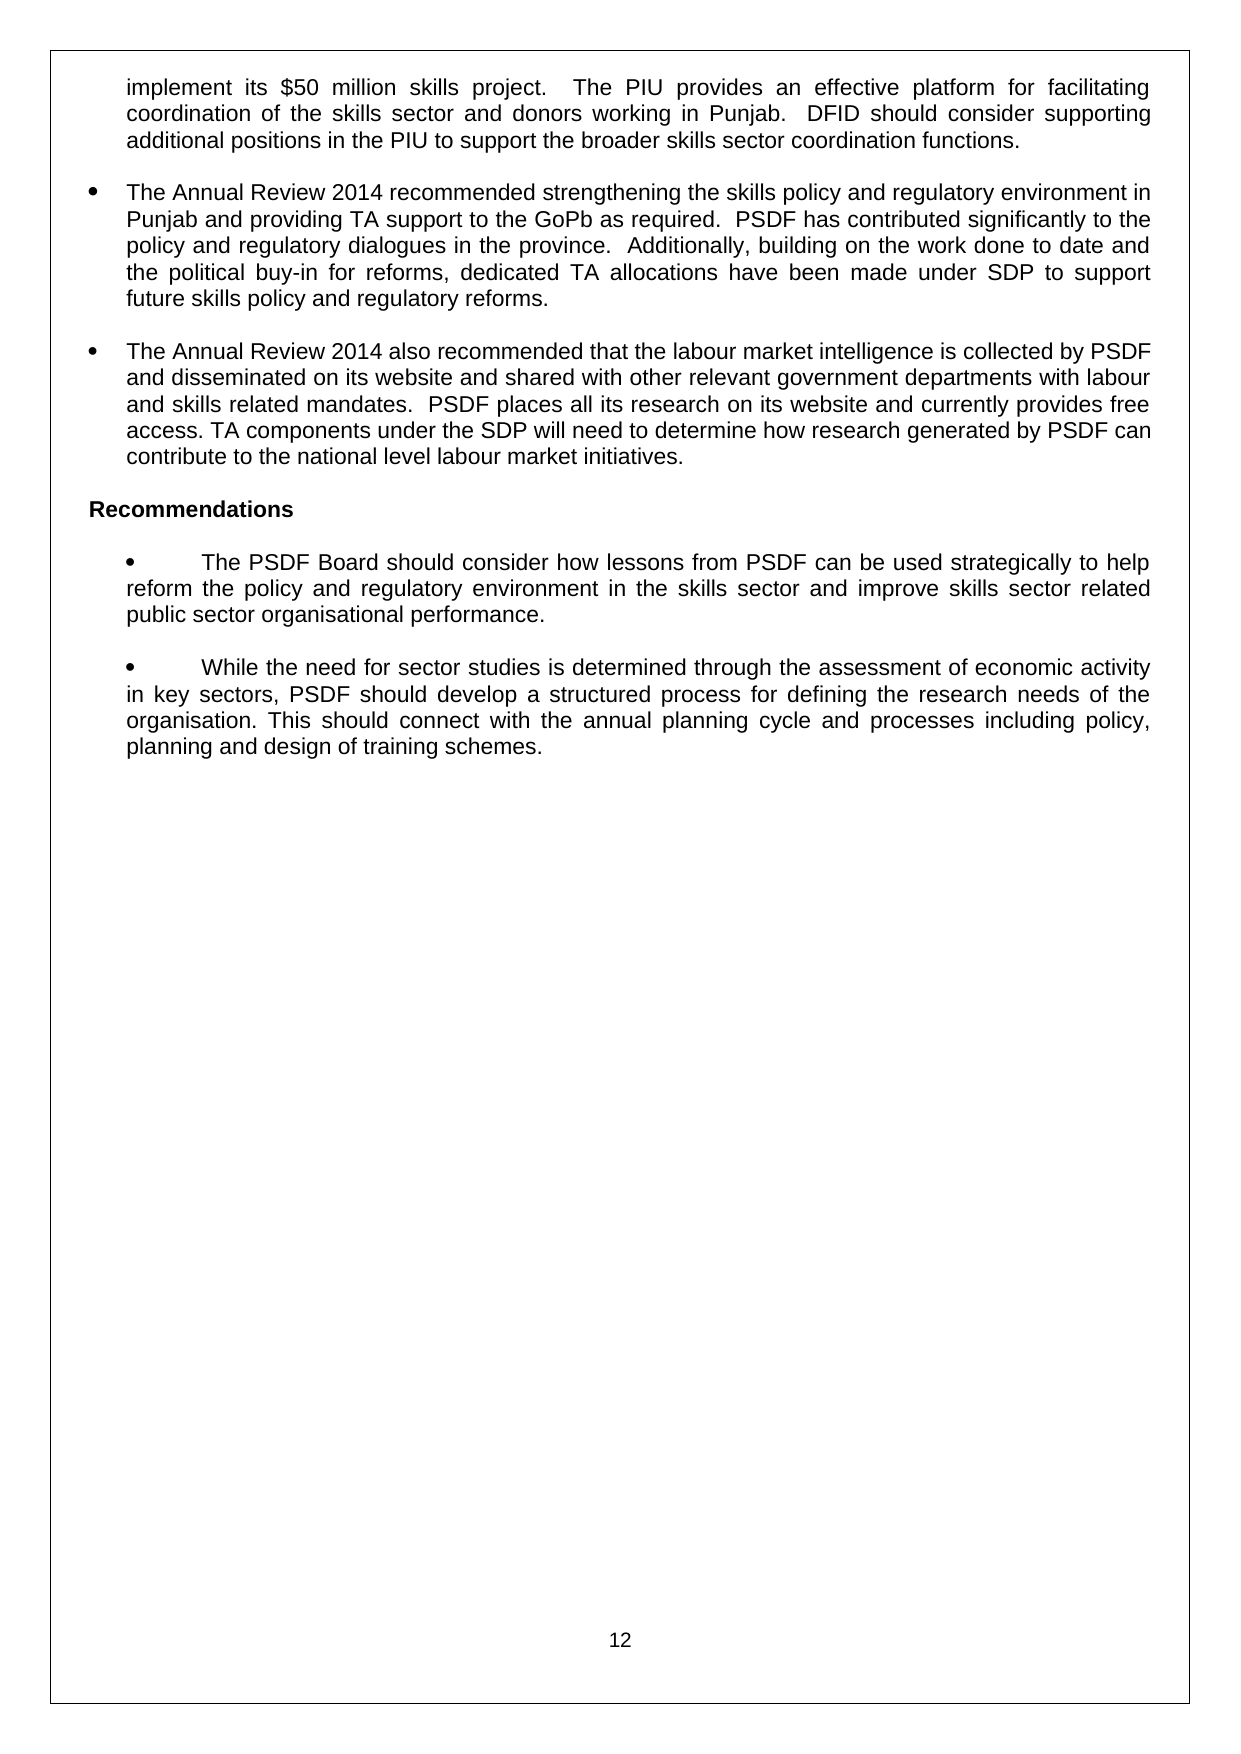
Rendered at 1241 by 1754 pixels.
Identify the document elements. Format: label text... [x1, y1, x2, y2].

list The PSDF Board should consider how lessons from PSDF can be used strategically to help reform the policy and regulatory environment in the skills sector and improve skills sector related public sector organisational performance. [126, 549, 1152, 628]
list While the need for sector studies is determined through the assessment of economic activity in key sectors, PSDF should develop a structured process for defining the research needs of the organisation. This should connect with the annual planning cycle and processes including policy, planning and design of training schemes. [126, 654, 1152, 759]
list The Annual Review 2014 recommended strengthening the skills policy and regulatory environment in Punjab and providing TA support to the GoPb as required. PSDF has contributed significantly to the policy and regulatory dialogues in the province. Additionally, building on the work done to date and the political buy-in for reforms, dedicated TA allocations have been made under SDP to support future skills policy and regulatory reforms. [89, 179, 1152, 312]
list The Annual Review 2014 also recommended that the labour market intelligence is collected by PSDF and disseminated on its website and shared with other relevant government departments with labour and skills related mandates. PSDF places all its research on its website and currently provides free access. TA components under the SDP will need to determine how research generated by PSDF can contribute to the national level labour market initiatives. [89, 338, 1152, 470]
text Recommendations [89, 496, 1152, 522]
list implement its $50 million skills project. The PIU provides an effective platform for facilitating coordination of the skills sector and donors working in Punjab. DFID should consider supporting additional positions in the PIU to support the broader skills sector coordination functions. [89, 74, 1152, 153]
